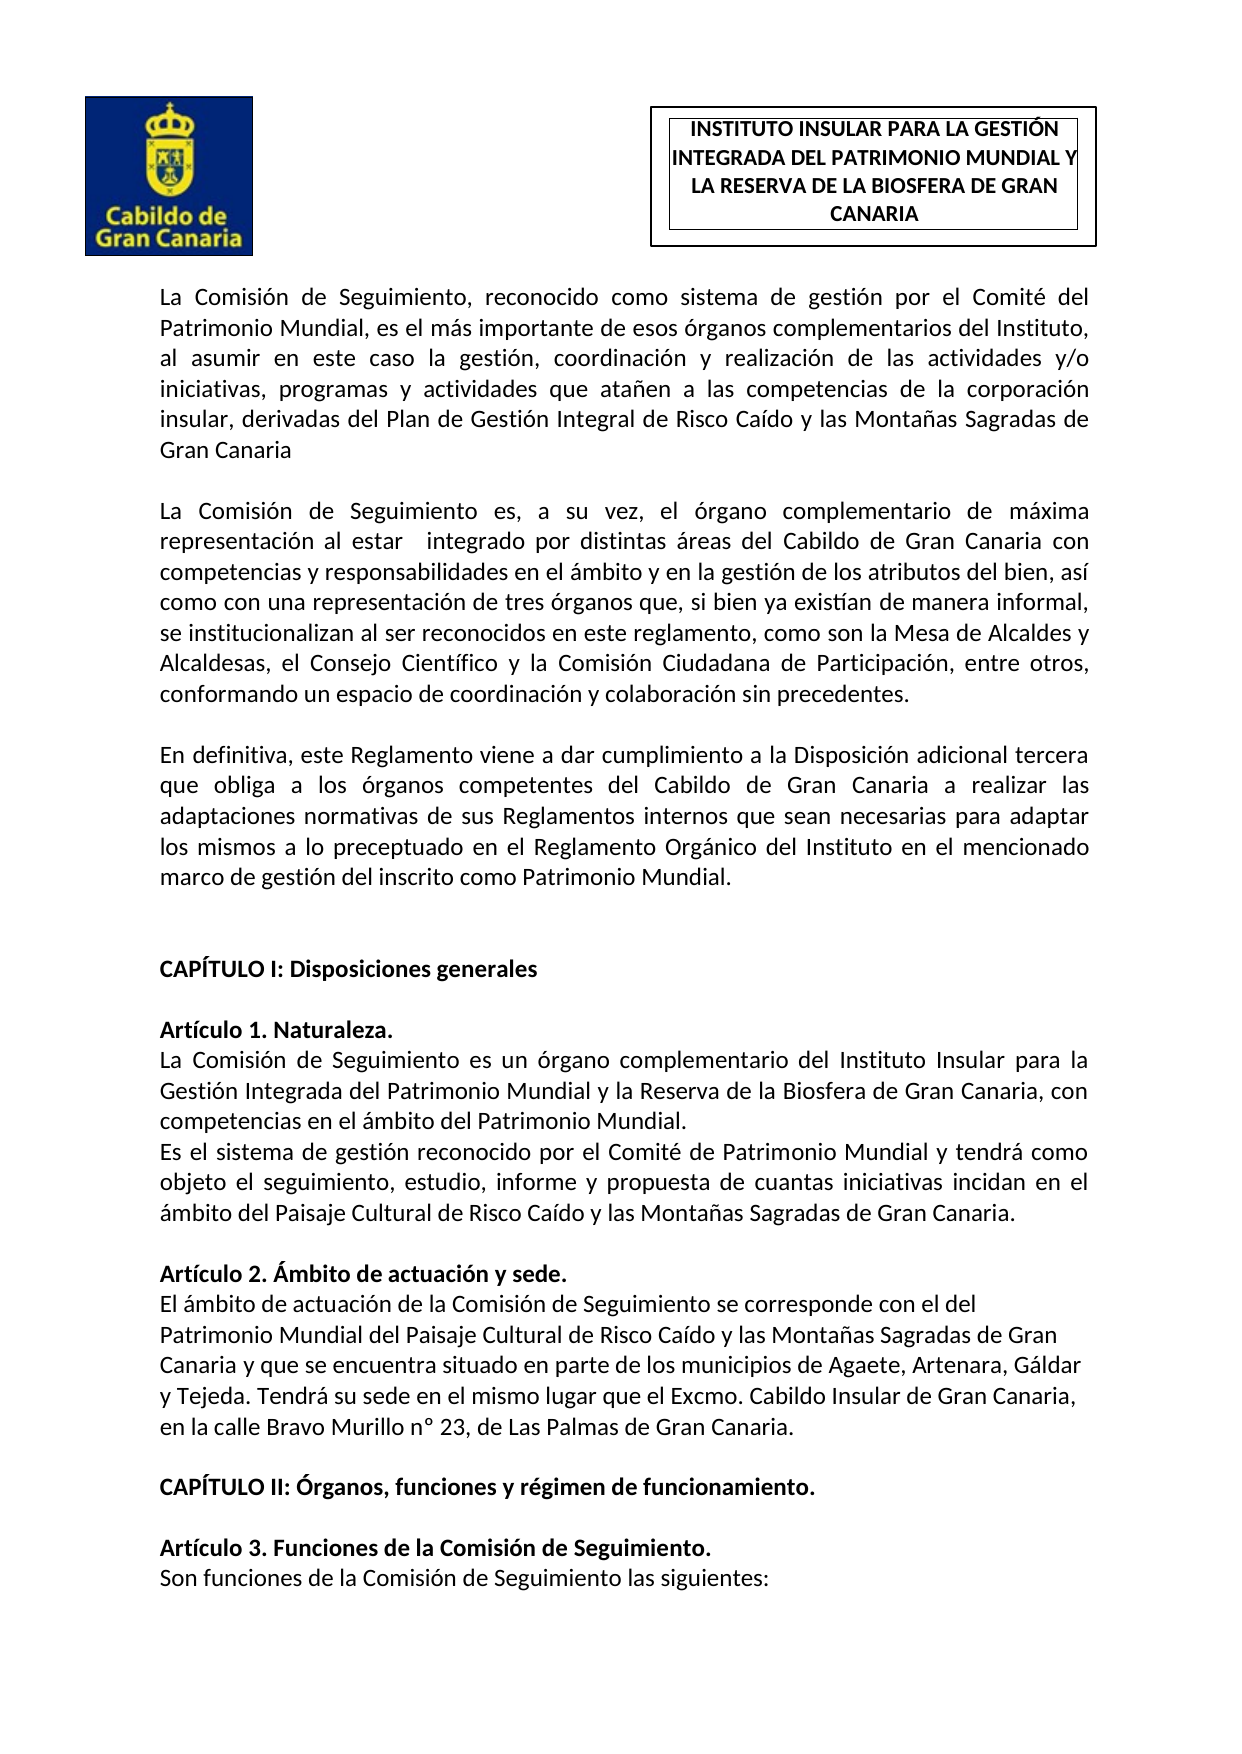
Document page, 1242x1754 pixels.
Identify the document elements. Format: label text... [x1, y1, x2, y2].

text CAPÍTULO II: Órganos, funciones y régimen de funcionamiento. Artículo 3. Funciones de la Comisión de Seguimiento. [159, 1447, 821, 1569]
text Son funciones de la Comisión de Seguimiento las siguientes: [159, 1569, 775, 1594]
text La Comisión de Seguimiento, reconocido como sistema de gestión por el Comité del Patrimonio Mundial, es el más importante de esos órganos complementarios del Instituto, al asumir en este caso la gestión, coordinación y realización de las actividades y/o iniciativas, programas y actividades que atañen a las competencias de la corporación insular, derivadas del Plan de Gestión Integral de Risco Caído y las Montañas Sagradas de Gran Canaria [159, 281, 1089, 464]
text Artículo 1. Naturaleza. [159, 1014, 399, 1044]
text CAPÍTULO I: Disposiciones generales [159, 953, 543, 983]
text La Comisión de Seguimiento es, a su vez, el órgano complementario de máxima representación al estar integrado por distintas áreas del Cabildo de Gran Canaria con competencias y responsabilidades en el ámbito y en la gestión de los atributos del bien, así como con una representación de tres órganos que, si bien ya existían de manera informal, se institucionalizan al ser reconocidos en este reglamento, como son la Mesa de Alcaldes y Alcaldesas, el Consejo Científico y la Comisión Ciudadana de Participación, entre otros, conformando un espacio de coordinación y colaboración sin precedentes. [159, 495, 1089, 708]
text Es el sistema de gestión reconocido por el Comité de Patrimonio Mundial y tendrá como objeto el seguimiento, estudio, informe y propuesta de cuantas iniciativas incidan en el ámbito del Paisaje Cultural de Risco Caído y las Montañas Sagradas de Gran Canaria. [159, 1136, 1089, 1228]
picture [86, 98, 252, 255]
text La Comisión de Seguimiento es un órgano complementario del Instituto Insular para la Gestión Integrada del Patrimonio Mundial y la Reserva de la Biosfera de Gran Canaria, con competencias en el ámbito del Patrimonio Mundial. [159, 1044, 1089, 1136]
text En definitiva, este Reglamento viene a dar cumplimiento a la Disposición adicional tercera que obliga a los órganos competentes del Cabildo de Gran Canaria a realizar las adaptaciones normativas de sus Reglamentos internos que sean necesarias para adaptar los mismos a lo preceptuado en el Reglamento Orgánico del Instituto en el mencionado marco de gestión del inscrito como Patrimonio Mundial. [159, 739, 1089, 892]
text El ámbito de actuación de la Comisión de Seguimiento se corresponde con el del Patrimonio Mundial del Paisaje Cultural de Risco Caído y las Montañas Sagradas de Gran Canaria y que se encuentra situado en parte de los municipios de Agaete, Artenara, Gáldar y Tejeda. Tendrá su sede en el mismo lugar que el Excmo. Cabildo Insular de Gran Canaria, en la calle Bravo Murillo nº 23, de Las Palmas de Gran Canaria. [159, 1289, 1089, 1441]
text Artículo 2. Ámbito de actuación y sede. [159, 1258, 573, 1289]
